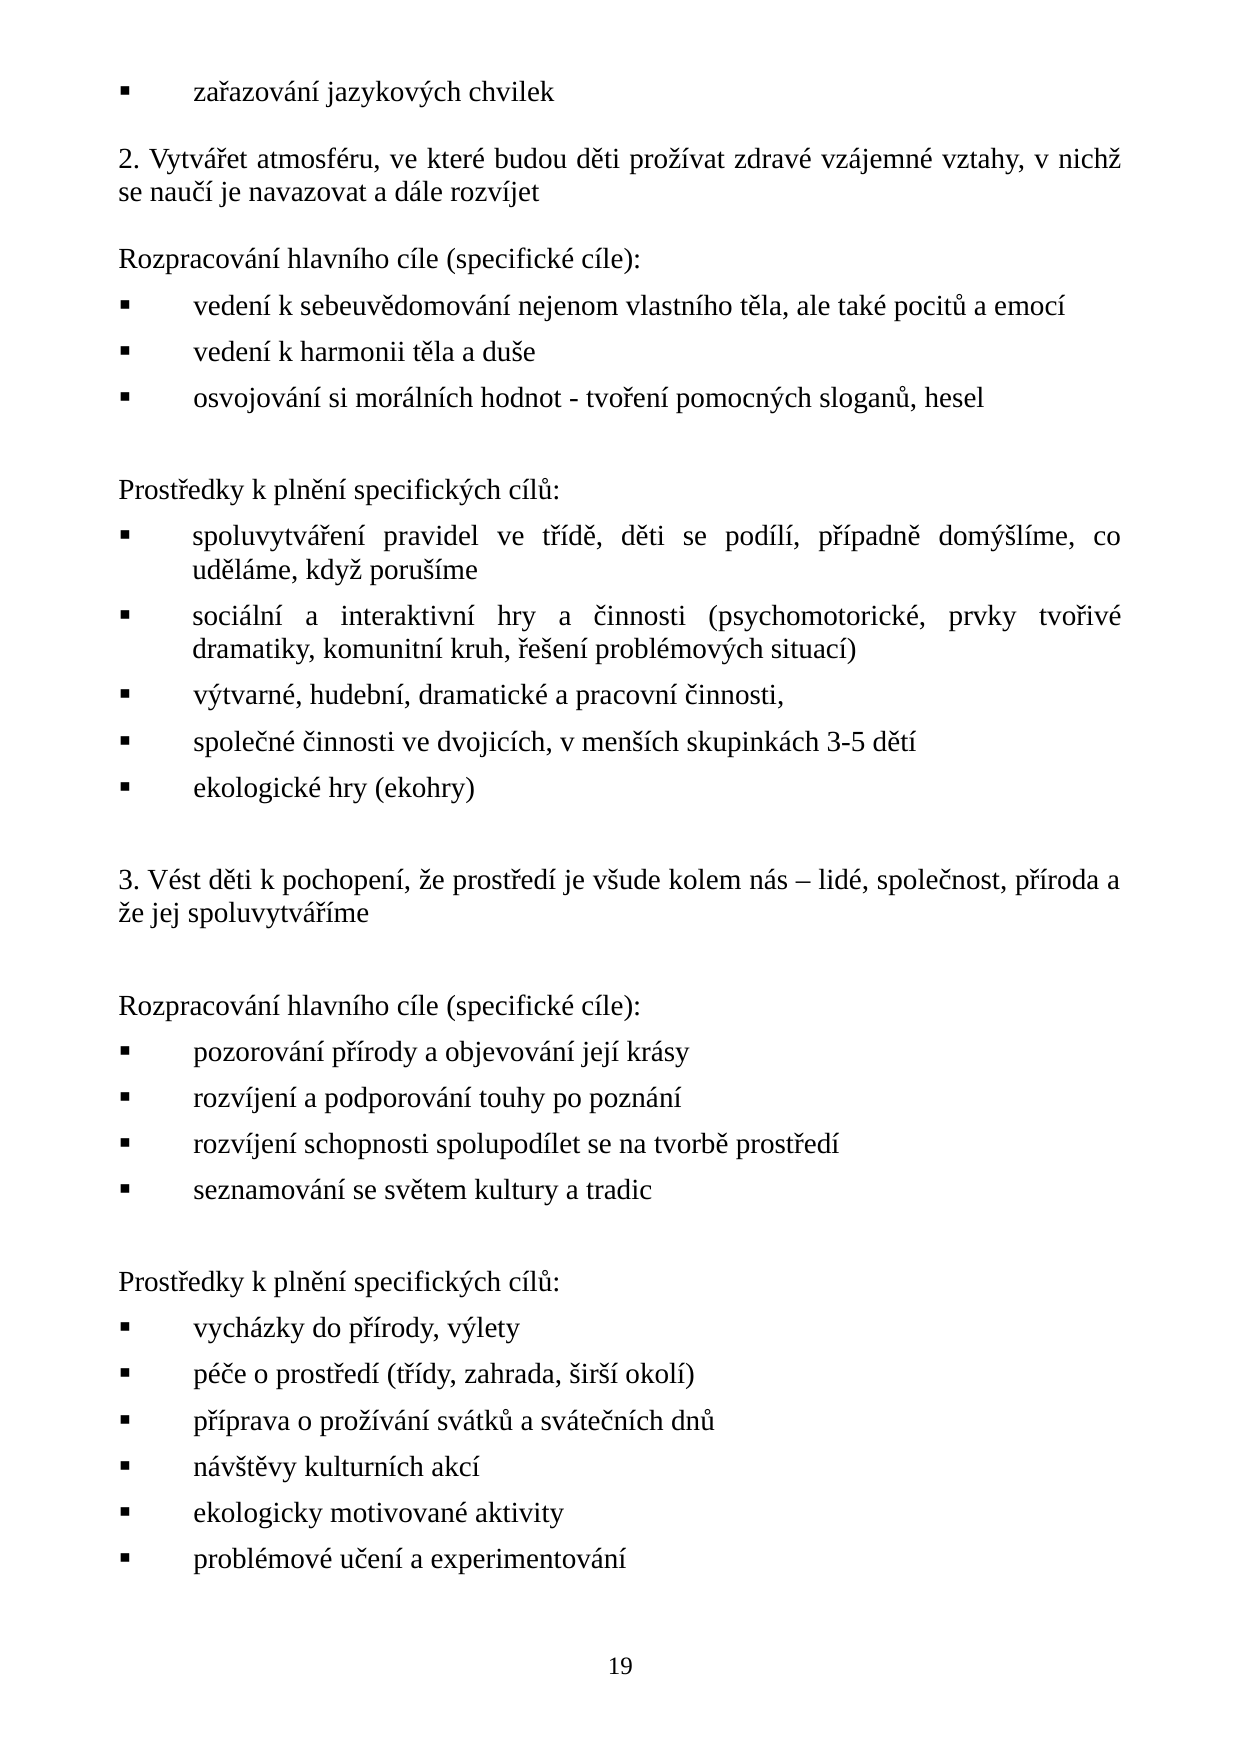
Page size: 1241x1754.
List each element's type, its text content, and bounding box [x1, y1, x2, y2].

list výtvarné, hudební, dramatické a pracovní činnosti, [118, 677, 1122, 711]
list osvojování si morálních hodnot - tvoření pomocných sloganů, hesel [118, 380, 1122, 413]
text Rozpracování hlavního cíle (specifické cíle): [118, 242, 1122, 275]
text 3. Vést děti k pochopení, že prostředí je všude kolem nás – lidé, společnost, příroda a že jej spoluvytváříme [118, 862, 1122, 929]
list příprava o prožívání svátků a svátečních dnů [118, 1403, 1122, 1436]
list sociální a interaktivní hry a činnosti (psychomotorické, prvky tvořivé dramatiky, komunitní kruh, řešení problémových situací) [118, 598, 1122, 665]
list zařazování jazykových chvilek [118, 74, 1122, 107]
list pozorování přírody a objevování její krásy [118, 1034, 1122, 1067]
text 2. Vytvářet atmosféru, ve které budou děti prožívat zdravé vzájemné vztahy, v nichž se naučí je navazovat a dále rozvíjet [118, 141, 1122, 208]
list společné činnosti ve dvojicích, v menších skupinkách 3-5 dětí [118, 724, 1122, 757]
text Rozpracování hlavního cíle (specifické cíle): [118, 988, 1122, 1021]
list ekologicky motivované aktivity [118, 1495, 1122, 1528]
list seznamování se světem kultury a tradic [118, 1172, 1122, 1206]
list vedení k harmonii těla a duše [118, 334, 1122, 367]
list spoluvytváření pravidel ve třídě, děti se podílí, případně domýšlíme, co uděláme, když porušíme [118, 518, 1122, 585]
list vycházky do přírody, výlety [118, 1310, 1122, 1344]
list rozvíjení a podporování touhy po poznání [118, 1080, 1122, 1113]
list péče o prostředí (třídy, zahrada, širší okolí) [118, 1356, 1122, 1390]
list problémové učení a experimentování [118, 1541, 1122, 1575]
list vedení k sebeuvědomování nejenom vlastního těla, ale také pocitů a emocí [118, 288, 1122, 321]
list ekologické hry (ekohry) [118, 770, 1122, 803]
list návštěvy kulturních akcí [118, 1449, 1122, 1482]
list rozvíjení schopnosti spolupodílet se na tvorbě prostředí [118, 1126, 1122, 1159]
text Prostředky k plnění specifických cílů: [118, 472, 1122, 506]
text Prostředky k plnění specifických cílů: [118, 1264, 1122, 1298]
